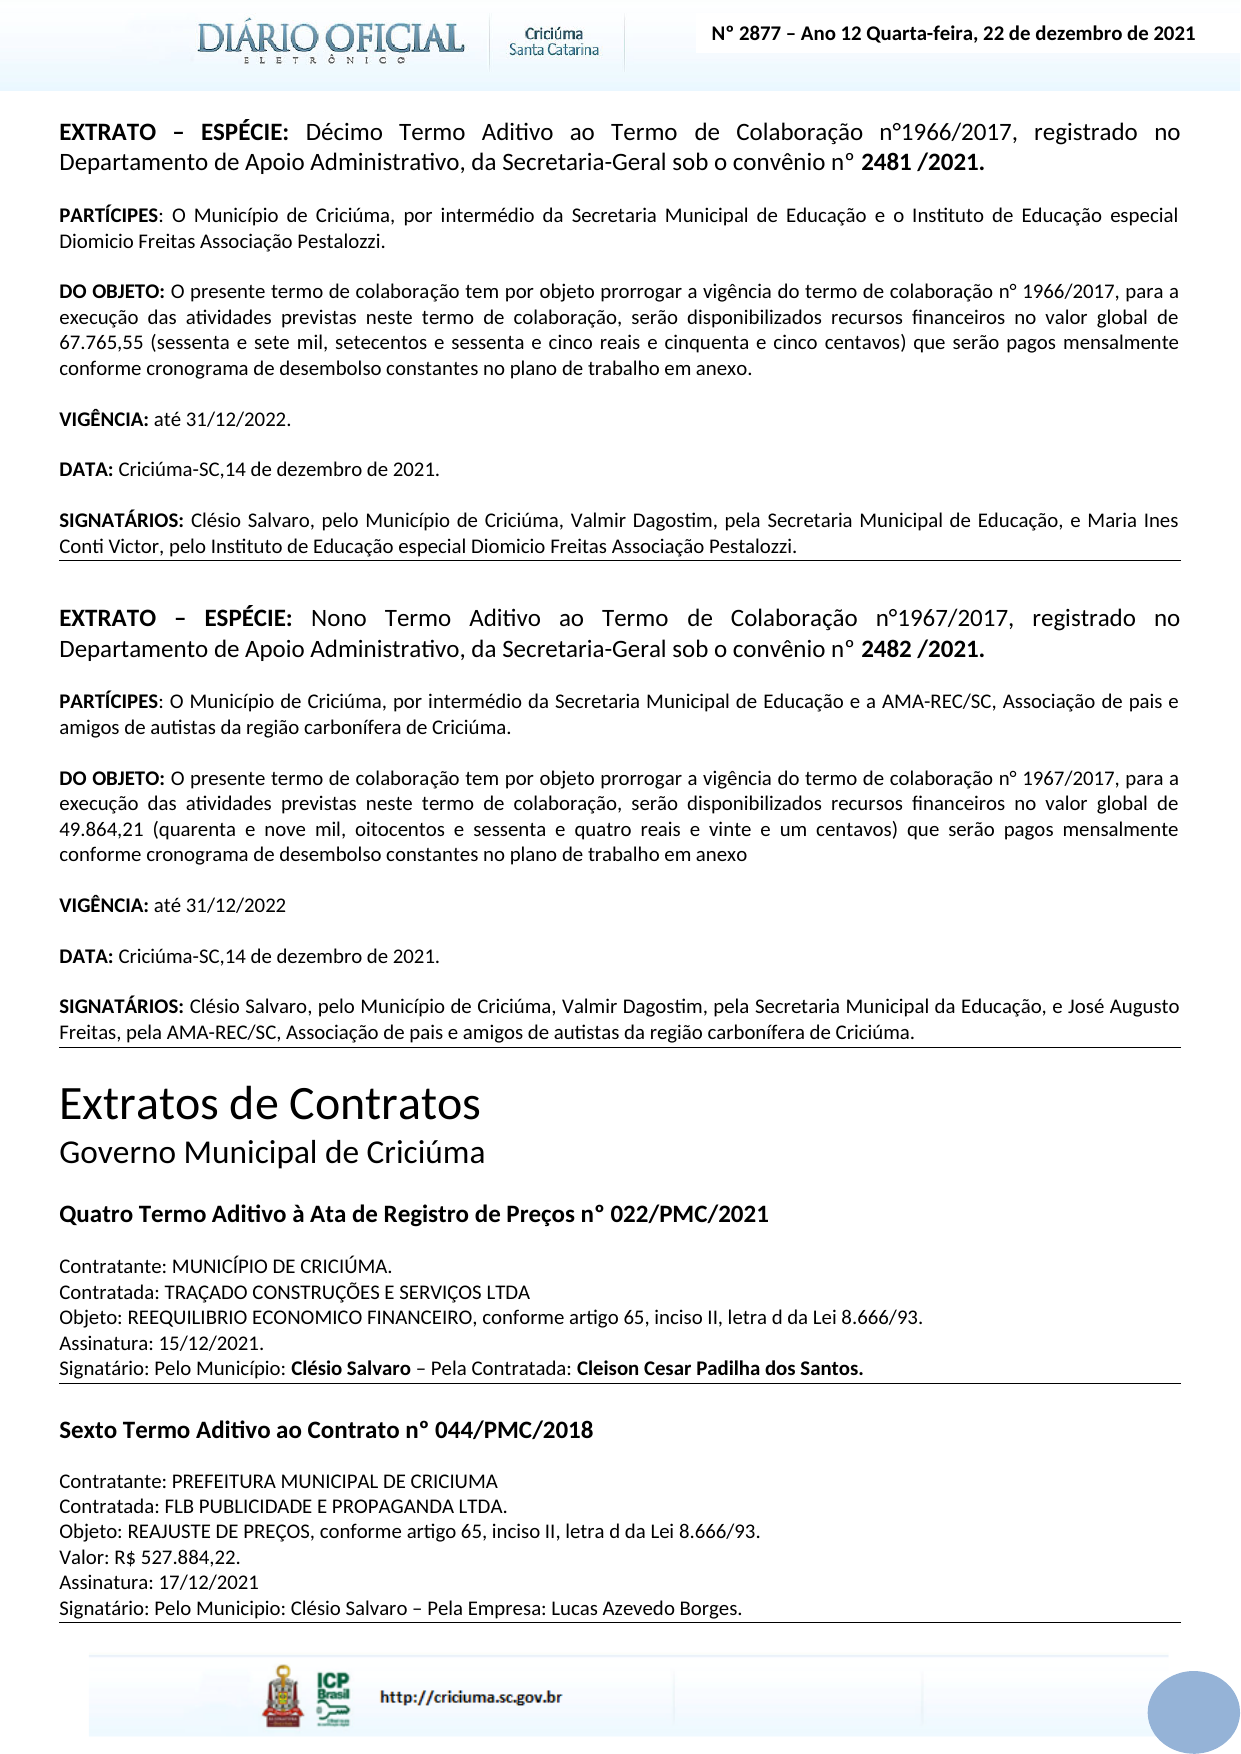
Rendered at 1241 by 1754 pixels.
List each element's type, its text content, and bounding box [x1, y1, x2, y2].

text DATA: Criciúma-SC,14 de dezembro de 2021. [59, 457, 1181, 482]
text Assinatura: 15/12/2021. [59, 1330, 1181, 1355]
text Contratante: MUNICÍPIO DE CRICIÚMA. [59, 1254, 1181, 1279]
text Sexto Termo Aditivo ao Contrato nº 044/PMC/2018 [59, 1414, 1181, 1445]
text PARTÍCIPES: O Município de Criciúma, por intermédio da Secretaria Municipal de Educação e o Instituto de Educação especial Diomicio Freitas Associação Pestalozzi. [59, 202, 1181, 253]
text VIGÊNCIA: até 31/12/2022 [59, 892, 1181, 917]
text Signatário: Pelo Municipio: Clésio Salvaro – Pela Empresa: Lucas Azevedo Borges. [59, 1595, 1181, 1622]
text DO OBJETO: O presente termo de colaboração tem por objeto prorrogar a vigência do termo de colaboração n° 1967/2017, para a execução das atividades previstas neste termo de colaboração, serão disponibilizados recursos financeiros no valor global de 49.864,21 (quarenta e nove mil, oitocentos e sessenta e quatro reais e vinte e um centavos) que serão pagos mensalmente conforme cronograma de desembolso constantes no plano de trabalho em anexo [59, 765, 1181, 867]
text Contratada: TRAÇADO CONSTRUÇÕES E SERVIÇOS LTDA [59, 1279, 1181, 1304]
text DO OBJETO: O presente termo de colaboração tem por objeto prorrogar a vigência do termo de colaboração n° 1966/2017, para a execução das atividades previstas neste termo de colaboração, serão disponibilizados recursos financeiros no valor global de 67.765,55 (sessenta e sete mil, setecentos e sessenta e cinco reais e cinquenta e cinco centavos) que serão pagos mensalmente conforme cronograma de desembolso constantes no plano de trabalho em anexo. [59, 279, 1181, 380]
text Quatro Termo Aditivo à Ata de Registro de Preços nº 022/PMC/2021 [59, 1198, 1181, 1228]
text PARTÍCIPES: O Município de Criciúma, por intermédio da Secretaria Municipal de Educação e a AMA-REC/SC, Associação de pais e amigos de autistas da região carbonífera de Criciúma. [59, 689, 1181, 739]
text Contratada: FLB PUBLICIDADE E PROPAGANDA LTDA. [59, 1493, 1181, 1519]
text SIGNATÁRIOS: Clésio Salvaro, pelo Município de Criciúma, Valmir Dagostim, pela Secretaria Municipal da Educação, e José Augusto Freitas, pela AMA-REC/SC, Associação de pais e amigos de autistas da região carbonífera de Criciúma. [59, 994, 1181, 1047]
text SIGNATÁRIOS: Clésio Salvaro, pelo Município de Criciúma, Valmir Dagostim, pela Secretaria Municipal de Educação, e Maria Ines Conti Victor, pelo Instituto de Educação especial Diomicio Freitas Associação Pestalozzi. [59, 507, 1181, 560]
text EXTRATO – ESPÉCIE: Nono Termo Aditivo ao Termo de Colaboração n°1967/2017, registrado no Departamento de Apoio Administrativo, da Secretaria-Geral sob o convênio nº 2482 /2021. [59, 602, 1181, 663]
text Extratos de Contratos [59, 1073, 1181, 1132]
text VIGÊNCIA: até 31/12/2022. [59, 406, 1181, 431]
text DATA: Criciúma-SC,14 de dezembro de 2021. [59, 943, 1181, 968]
text Contratante: PREFEITURA MUNICIPAL DE CRICIUMA [59, 1468, 1181, 1493]
text EXTRATO – ESPÉCIE: Décimo Termo Aditivo ao Termo de Colaboração n°1966/2017, registrado no Departamento de Apoio Administrativo, da Secretaria-Geral sob o convênio nº 2481 /2021. [59, 116, 1181, 177]
text Signatário: Pelo Município: Clésio Salvaro – Pela Contratada: Cleison Cesar Padilha dos Santos. [59, 1355, 1181, 1383]
text Objeto: REEQUILIBRIO ECONOMICO FINANCEIRO, conforme artigo 65, inciso II, letra d da Lei 8.666/93. [59, 1304, 1181, 1330]
text Valor: R$ 527.884,22. [59, 1544, 1181, 1569]
text Assinatura: 17/12/2021 [59, 1569, 1181, 1595]
text Governo Municipal de Criciúma [59, 1132, 1181, 1172]
text Objeto: REAJUSTE DE PREÇOS, conforme artigo 65, inciso II, letra d da Lei 8.666/93. [59, 1519, 1181, 1544]
